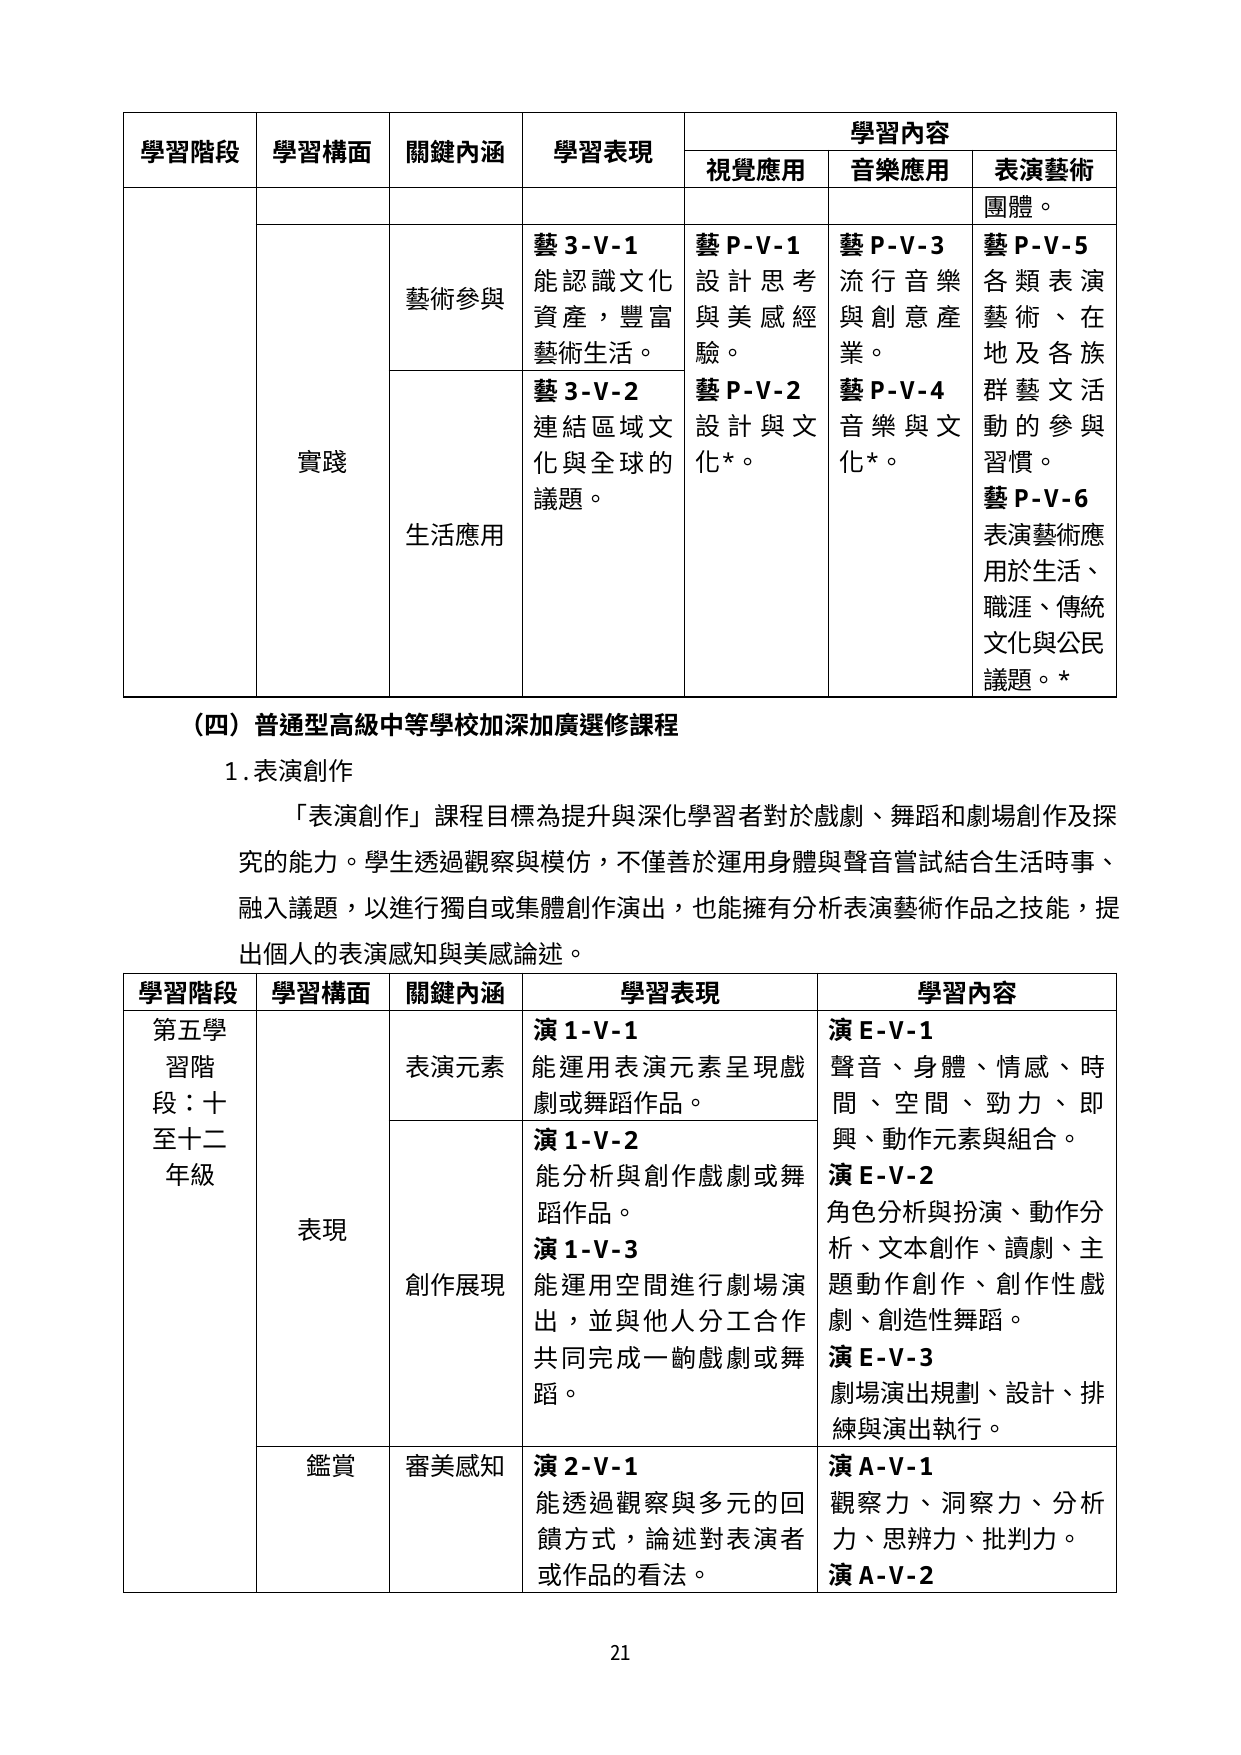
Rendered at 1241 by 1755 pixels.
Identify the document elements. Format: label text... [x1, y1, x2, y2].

table_cell 創作展現 [390, 1121, 522, 1446]
table_cell 表現 [257, 1011, 389, 1446]
table_cell 藝P-V-1 設計思考與美感經驗。 藝P-V-2 設計與文化*。 [685, 225, 828, 696]
table_cell 實踐 [257, 225, 389, 696]
table_cell [523, 188, 684, 224]
text 1.表演創作 [169, 743, 1120, 789]
table_header 學習構面 [257, 974, 389, 1010]
table_cell [124, 188, 256, 696]
table_cell 藝P-V-5 各類表演藝術、在地及各族群藝文活動的參與習慣。 藝P-V-6 表演藝術應用於生活、職涯、傳統文化與公民議題。* [973, 225, 1116, 696]
table_header 學習內容 [685, 113, 1116, 149]
table_cell 藝P-V-3 流行音樂與創意產業。 藝P-V-4 音樂與文化*。 [829, 225, 972, 696]
table_cell 演2-V-1 能透過觀察與多元的回饋方式，論述對表演者或作品的看法。 [523, 1447, 817, 1592]
table_header 關鍵內涵 [390, 113, 522, 187]
table_cell [685, 188, 828, 224]
table_cell 審美感知 [390, 1447, 522, 1592]
table_cell 演E-V-1 聲音、身體、情感、時間、空間、勁力、即興、動作元素與組合。 演E-V-2 角色分析與扮演、動作分析、文本創作、讀劇、主題動作創作、創作性戲劇、創造性舞蹈。 演E-V-3 劇場演出規劃、設計、排練與演出執行。 [818, 1011, 1116, 1446]
table_header 學習構面 [257, 113, 389, 187]
table_cell 藝術參與 [390, 225, 522, 370]
table_header 關鍵內涵 [390, 974, 522, 1010]
table_cell [257, 188, 389, 224]
table_header 學習階段 [124, 113, 256, 187]
table_header 學習內容 [818, 974, 1116, 1010]
table_cell 團體。 [973, 188, 1116, 224]
text 「表演創作」課程目標為提升與深化學習者對於戲劇、舞蹈和劇場創作及探究的能力。學生透過觀察與模仿，不僅善於運用身體與聲音嘗試結合生活時事、融入議題，以進行獨自或集體創作演出，也能擁有分析表演藝術作品之技能，提出個人的表演感知與美感論述。 [238, 789, 1120, 972]
table_cell [829, 188, 972, 224]
table_cell 第五學習階段：十至十二年級 [124, 1011, 256, 1592]
table_cell 演1-V-1 能運用表演元素呈現戲劇或舞蹈作品。 [523, 1011, 817, 1119]
table_cell 表演元素 [390, 1011, 522, 1119]
table_header 學習表現 [523, 974, 817, 1010]
table_cell 演1-V-2 能分析與創作戲劇或舞蹈作品。 演1-V-3 能運用空間進行劇場演出，並與他人分工合作共同完成一齣戲劇或舞蹈。 [523, 1121, 817, 1446]
table_header 學習階段 [124, 974, 256, 1010]
table_cell 表演藝術 [973, 151, 1116, 187]
table_cell 視覺應用 [685, 151, 828, 187]
table_cell 藝3-V-1 能認識文化資產，豐富藝術生活。 [523, 225, 684, 370]
table_cell 生活應用 [390, 371, 522, 696]
table_cell 音樂應用 [829, 151, 972, 187]
table_cell 藝3-V-2 連結區域文化與全球的議題。 [523, 371, 684, 696]
table_cell [390, 188, 522, 224]
table_header 學習表現 [523, 113, 684, 187]
table_cell 演A-V-1 觀察力、洞察力、分析力、思辨力、批判力。 演A-V-2 [818, 1447, 1116, 1592]
text （四）普通型高級中等學校加深加廣選修課程 [120, 697, 1120, 743]
table_cell 鑑賞 [257, 1447, 389, 1592]
